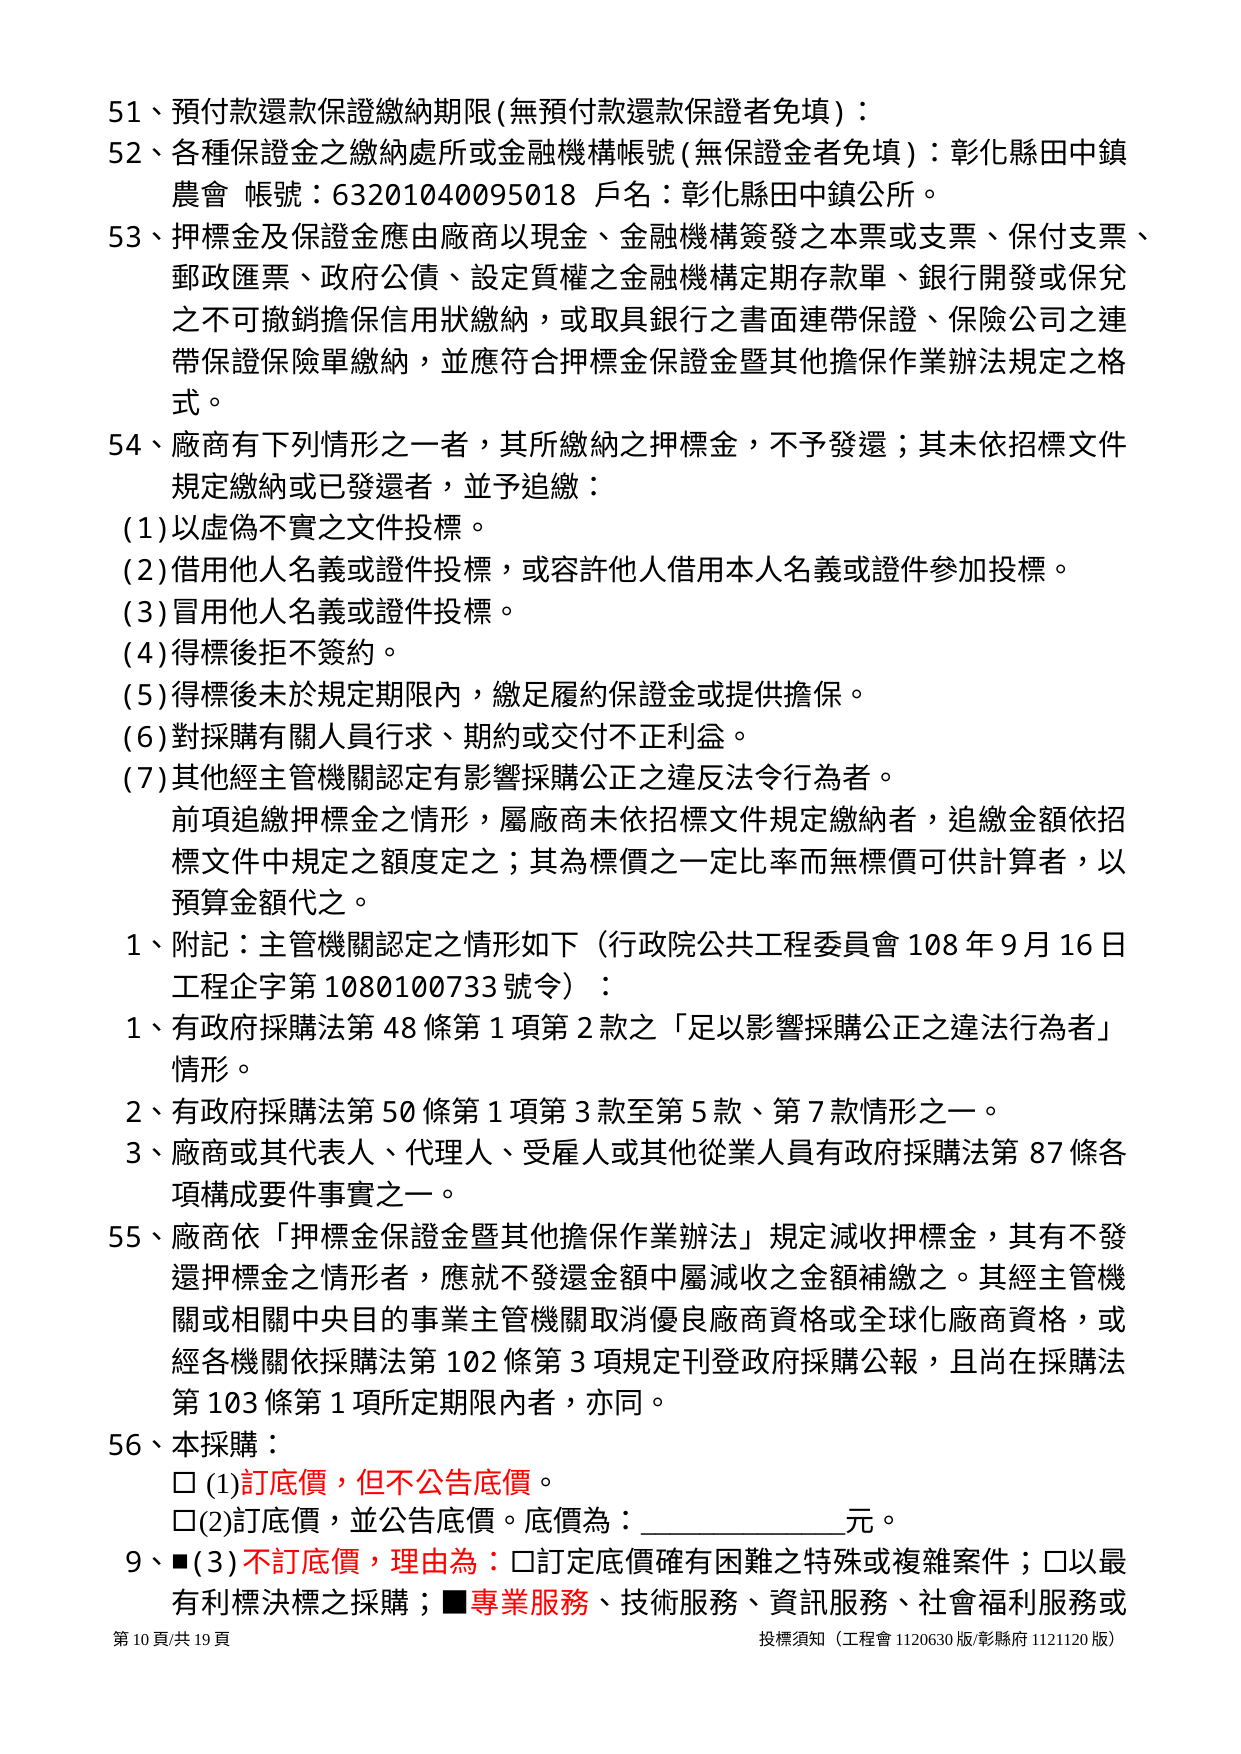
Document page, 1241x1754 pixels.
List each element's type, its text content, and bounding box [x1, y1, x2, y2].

list 廠商依「押標金保證金暨其他擔保作業辦法」規定減收押標金，其有不發還押標金之情形者，應就不發還金額中屬減收之金額補繳之。其經主管機關或相關中央目的事業主管機關取消優良廠商資格或全球化廠商資格，或經各機關依採購法第102條第3項規定刊登政府採購公報，且尚在採購法第103條第1項所定期限內者，亦同。 [171, 1214, 1128, 1422]
text  (1)訂底價，但不公告底價。 [171, 1464, 1128, 1501]
list 冒用他人名義或證件投標。 [171, 589, 1128, 630]
list 前項追繳押標金之情形，屬廠商未依招標文件規定繳納者，追繳金額依招標文件中規定之額度定之；其為標價之一定比率而無標價可供計算者，以預算金額代之。 [171, 797, 1128, 922]
text (2)訂底價，並公告底價。底價為：______________元。 [171, 1501, 1128, 1539]
list 有政府採購法第50條第1項第3款至第5款、第7款情形之一。 [171, 1089, 1128, 1130]
list 本採購： [171, 1422, 1128, 1464]
list 得標後未於規定期限內，繳足履約保證金或提供擔保。 [171, 672, 1128, 714]
list 借用他人名義或證件投標，或容許他人借用本人名義或證件參加投標。 [171, 547, 1128, 589]
subtitle 附記：主管機關認定之情形如下（行政院公共工程委員會108年9月16日工程企字第1080100733號令）： [171, 922, 1128, 1005]
list 對採購有關人員行求、期約或交付不正利益。 [171, 714, 1128, 755]
list 以虛偽不實之文件投標。 [171, 505, 1128, 547]
list 廠商有下列情形之一者，其所繳納之押標金，不予發還；其未依招標文件規定繳納或已發還者，並予追繳： [171, 422, 1128, 505]
list 各種保證金之繳納處所或金融機構帳號(無保證金者免填)：彰化縣田中鎮農會 帳號：63201040095018 戶名：彰化縣田中鎮公所。 [171, 130, 1128, 214]
list 有政府採購法第48條第1項第2款之「足以影響採購公正之違法行為者」情形。 [171, 1005, 1128, 1089]
list 廠商或其代表人、代理人、受雇人或其他從業人員有政府採購法第87條各項構成要件事實之一。 [171, 1130, 1128, 1214]
list 押標金及保證金應由廠商以現金、金融機構簽發之本票或支票、保付支票、郵政匯票、政府公債、設定質權之金融機構定期存款單、銀行開發或保兌之不可撤銷擔保信用狀繳納，或取具銀行之書面連帶保證、保險公司之連帶保證保險單繳納，並應符合押標金保證金暨其他擔保作業辦法規定之格式。 [171, 214, 1128, 422]
subtitle ■(3)不訂底價，理由為：訂定底價確有困難之特殊或複雜案件；以最有利標決標之採購；■專業服務、技術服務、資訊服務、社會福利服務或文化創意服務者，以不訂底價之最有利標； 小額採購。 [171, 1539, 1128, 1622]
list 得標後拒不簽約。 [171, 630, 1128, 672]
list 其他經主管機關認定有影響採購公正之違反法令行為者。 [171, 755, 1128, 797]
list 預付款還款保證繳納期限(無預付款還款保證者免填)： [171, 89, 1128, 130]
